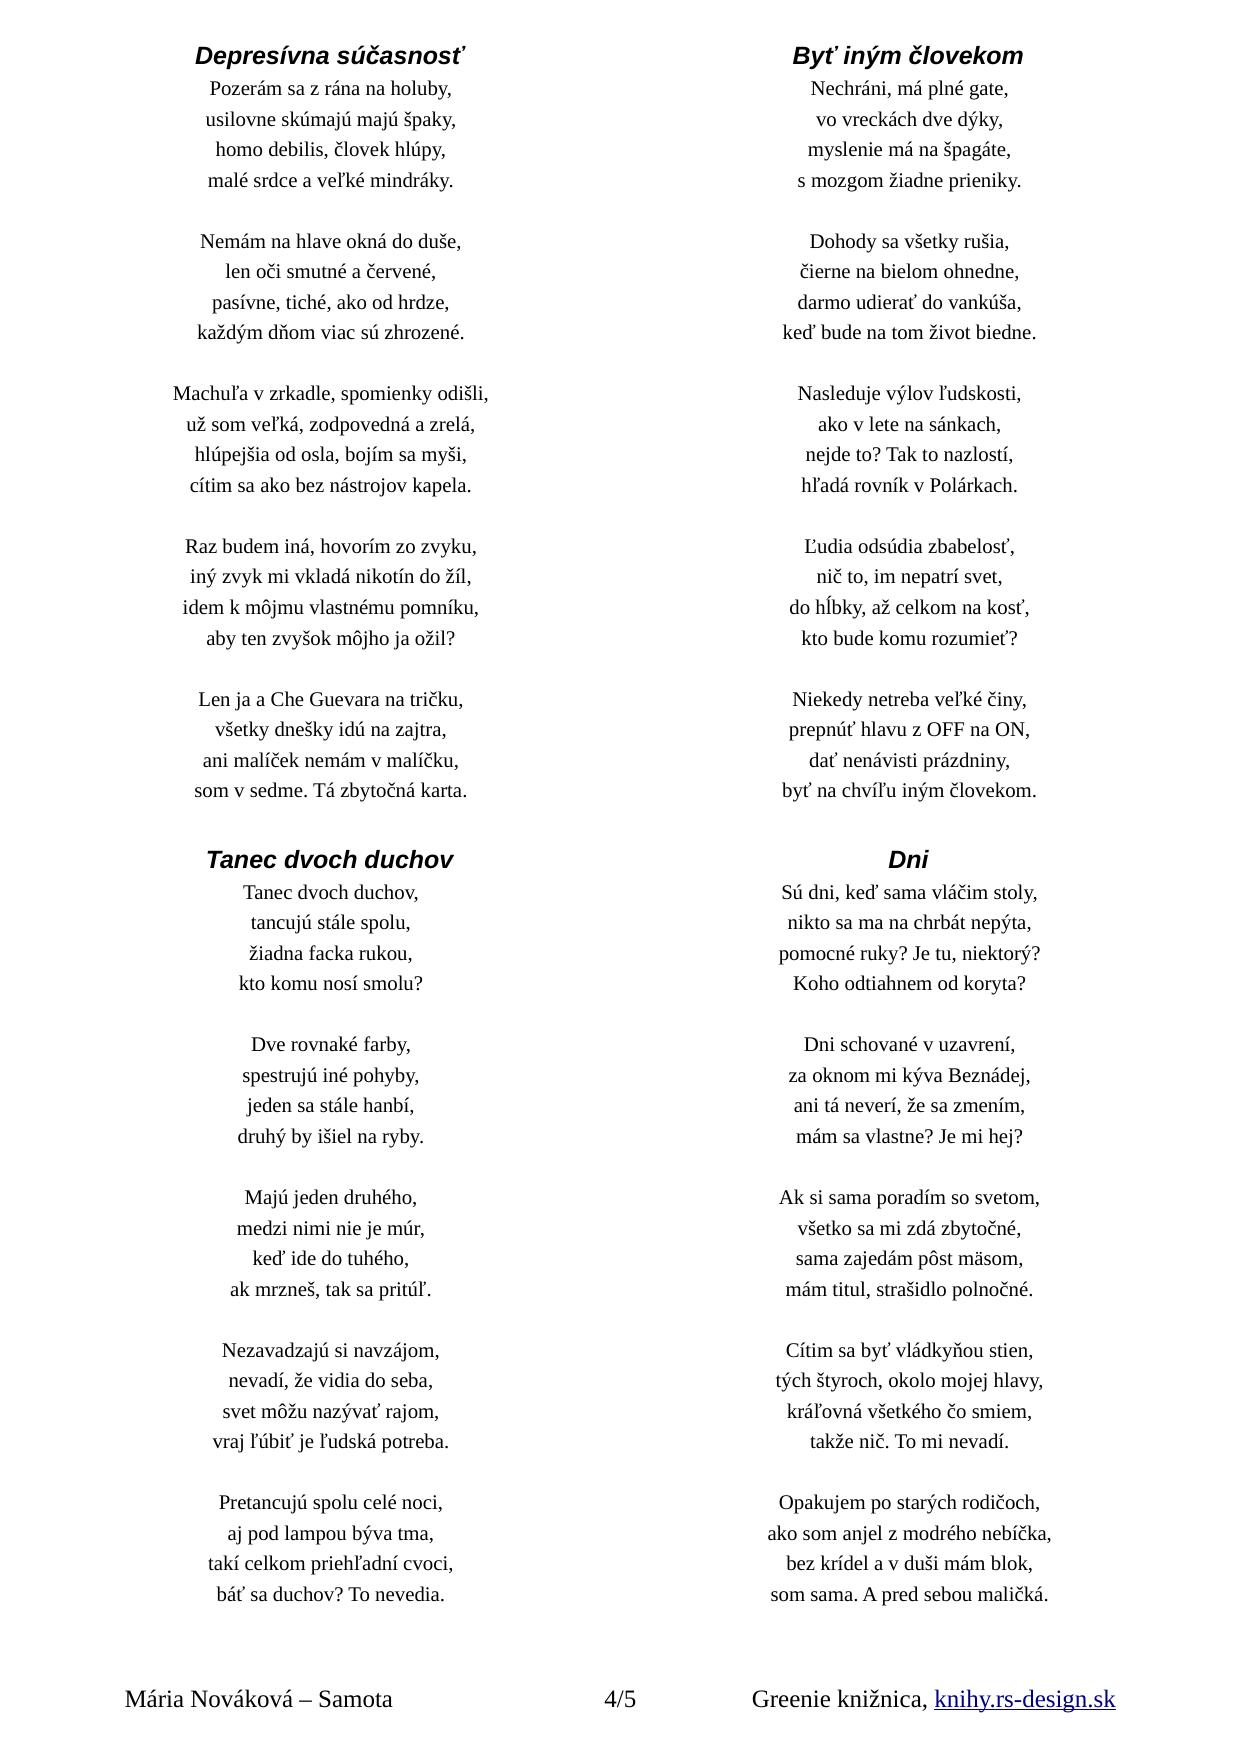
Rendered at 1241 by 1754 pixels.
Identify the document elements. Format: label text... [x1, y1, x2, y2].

text myslenie má na špagáte, [620, 137, 1199, 161]
text byť na chvíľu iným človekom. [620, 778, 1199, 802]
text za oknom mi kýva Beznádej, [620, 1063, 1199, 1087]
text svet môžu nazývať rajom, [41, 1398, 620, 1423]
text nič to, im nepatrí svet, [620, 564, 1199, 588]
text homo debilis, človek hlúpy, [41, 137, 620, 161]
text nejde to? Tak to nazlostí, [620, 442, 1199, 466]
text medzi nimi nie je múr, [41, 1215, 620, 1239]
text Sú dni, keď sama vláčim stoly, [620, 880, 1199, 904]
text ako som anjel z modrého nebíčka, [620, 1521, 1199, 1545]
text usilovne skúmajú majú špaky, [41, 107, 620, 131]
text vraj ľúbiť je ľudská potreba. [41, 1429, 620, 1453]
text som sama. A pred sebou maličká. [620, 1582, 1199, 1606]
text Ak si sama poradím so svetom, [620, 1185, 1199, 1209]
text bez krídel a v duši mám blok, [620, 1551, 1199, 1575]
text vo vreckách dve dýky, [620, 107, 1199, 131]
text čierne na bielom ohnedne, [620, 259, 1199, 283]
text Len ja a Che Guevara na tričku, [41, 686, 620, 711]
text do hĺbky, až celkom na kosť, [620, 595, 1199, 619]
text dať nenávisti prázdniny, [620, 747, 1199, 772]
text hlúpejšia od osla, bojím sa myši, [41, 442, 620, 466]
text žiadna facka rukou, [41, 941, 620, 965]
text Koho odtiahnem od koryta? [620, 971, 1199, 995]
text aby ten zvyšok môjho ja ožil? [41, 625, 620, 649]
text každým dňom viac sú zhrozené. [41, 320, 620, 344]
text Dohody sa všetky rušia, [620, 229, 1199, 253]
text spestrujú iné pohyby, [41, 1063, 620, 1087]
text keď bude na tom život biedne. [620, 320, 1199, 344]
text aj pod lampou býva tma, [41, 1521, 620, 1545]
text Dve rovnaké farby, [41, 1032, 620, 1056]
text Cítim sa byť vládkyňou stien, [620, 1337, 1199, 1362]
text Nezavadzajú si navzájom, [41, 1337, 620, 1362]
text idem k môjmu vlastnému pomníku, [41, 595, 620, 619]
text Opakujem po starých rodičoch, [620, 1490, 1199, 1514]
text hľadá rovník v Polárkach. [620, 473, 1199, 497]
text s mozgom žiadne prieniky. [620, 168, 1199, 192]
text všetko sa mi zdá zbytočné, [620, 1215, 1199, 1239]
text Tanec dvoch duchov, [41, 880, 620, 904]
text Nasleduje výlov ľudskosti, [620, 381, 1199, 405]
text Nemám na hlave okná do duše, [41, 229, 620, 253]
text už som veľká, zodpovedná a zrelá, [41, 412, 620, 436]
text Ľudia odsúdia zbabelosť, [620, 534, 1199, 558]
text som v sedme. Tá zbytočná karta. [41, 778, 620, 802]
text kto bude komu rozumieť? [620, 625, 1199, 649]
text mám titul, strašidlo polnočné. [620, 1276, 1199, 1301]
text ani malíček nemám v malíčku, [41, 747, 620, 772]
subtitle Dni [620, 845, 1199, 874]
text iný zvyk mi vkladá nikotín do žíl, [41, 564, 620, 588]
text kráľovná všetkého čo smiem, [620, 1398, 1199, 1423]
subtitle Depresívna súčasnosť [41, 41, 620, 70]
text Machuľa v zrkadle, spomienky odišli, [41, 381, 620, 405]
text keď ide do tuhého, [41, 1246, 620, 1270]
text tých štyroch, okolo mojej hlavy, [620, 1368, 1199, 1392]
text kto komu nosí smolu? [41, 971, 620, 995]
text Raz budem iná, hovorím zo zvyku, [41, 534, 620, 558]
text nikto sa ma na chrbát nepýta, [620, 910, 1199, 934]
text ani tá neverí, že sa zmením, [620, 1093, 1199, 1117]
text takí celkom priehľadní cvoci, [41, 1551, 620, 1575]
text pasívne, tiché, ako od hrdze, [41, 290, 620, 314]
text všetky dnešky idú na zajtra, [41, 717, 620, 741]
text Pretancujú spolu celé noci, [41, 1490, 620, 1514]
text takže nič. To mi nevadí. [620, 1429, 1199, 1453]
text Niekedy netreba veľké činy, [620, 686, 1199, 711]
text nevadí, že vidia do seba, [41, 1368, 620, 1392]
text mám sa vlastne? Je mi hej? [620, 1124, 1199, 1148]
text ak mrzneš, tak sa pritúľ. [41, 1276, 620, 1301]
text ako v lete na sánkach, [620, 412, 1199, 436]
text Nechráni, má plné gate, [620, 76, 1199, 100]
text jeden sa stále hanbí, [41, 1093, 620, 1117]
text cítim sa ako bez nástrojov kapela. [41, 473, 620, 497]
text báť sa duchov? To nevedia. [41, 1582, 620, 1606]
text tancujú stále spolu, [41, 910, 620, 934]
text prepnúť hlavu z OFF na ON, [620, 717, 1199, 741]
text darmo udierať do vankúša, [620, 290, 1199, 314]
text sama zajedám pôst mäsom, [620, 1246, 1199, 1270]
subtitle Byť iným človekom [620, 41, 1199, 70]
text Dni schované v uzavrení, [620, 1032, 1199, 1056]
subtitle Tanec dvoch duchov [41, 845, 620, 874]
text Majú jeden druhého, [41, 1185, 620, 1209]
text malé srdce a veľké mindráky. [41, 168, 620, 192]
text druhý by išiel na ryby. [41, 1124, 620, 1148]
text Pozerám sa z rána na holuby, [41, 76, 620, 100]
text pomocné ruky? Je tu, niektorý? [620, 941, 1199, 965]
text len oči smutné a červené, [41, 259, 620, 283]
